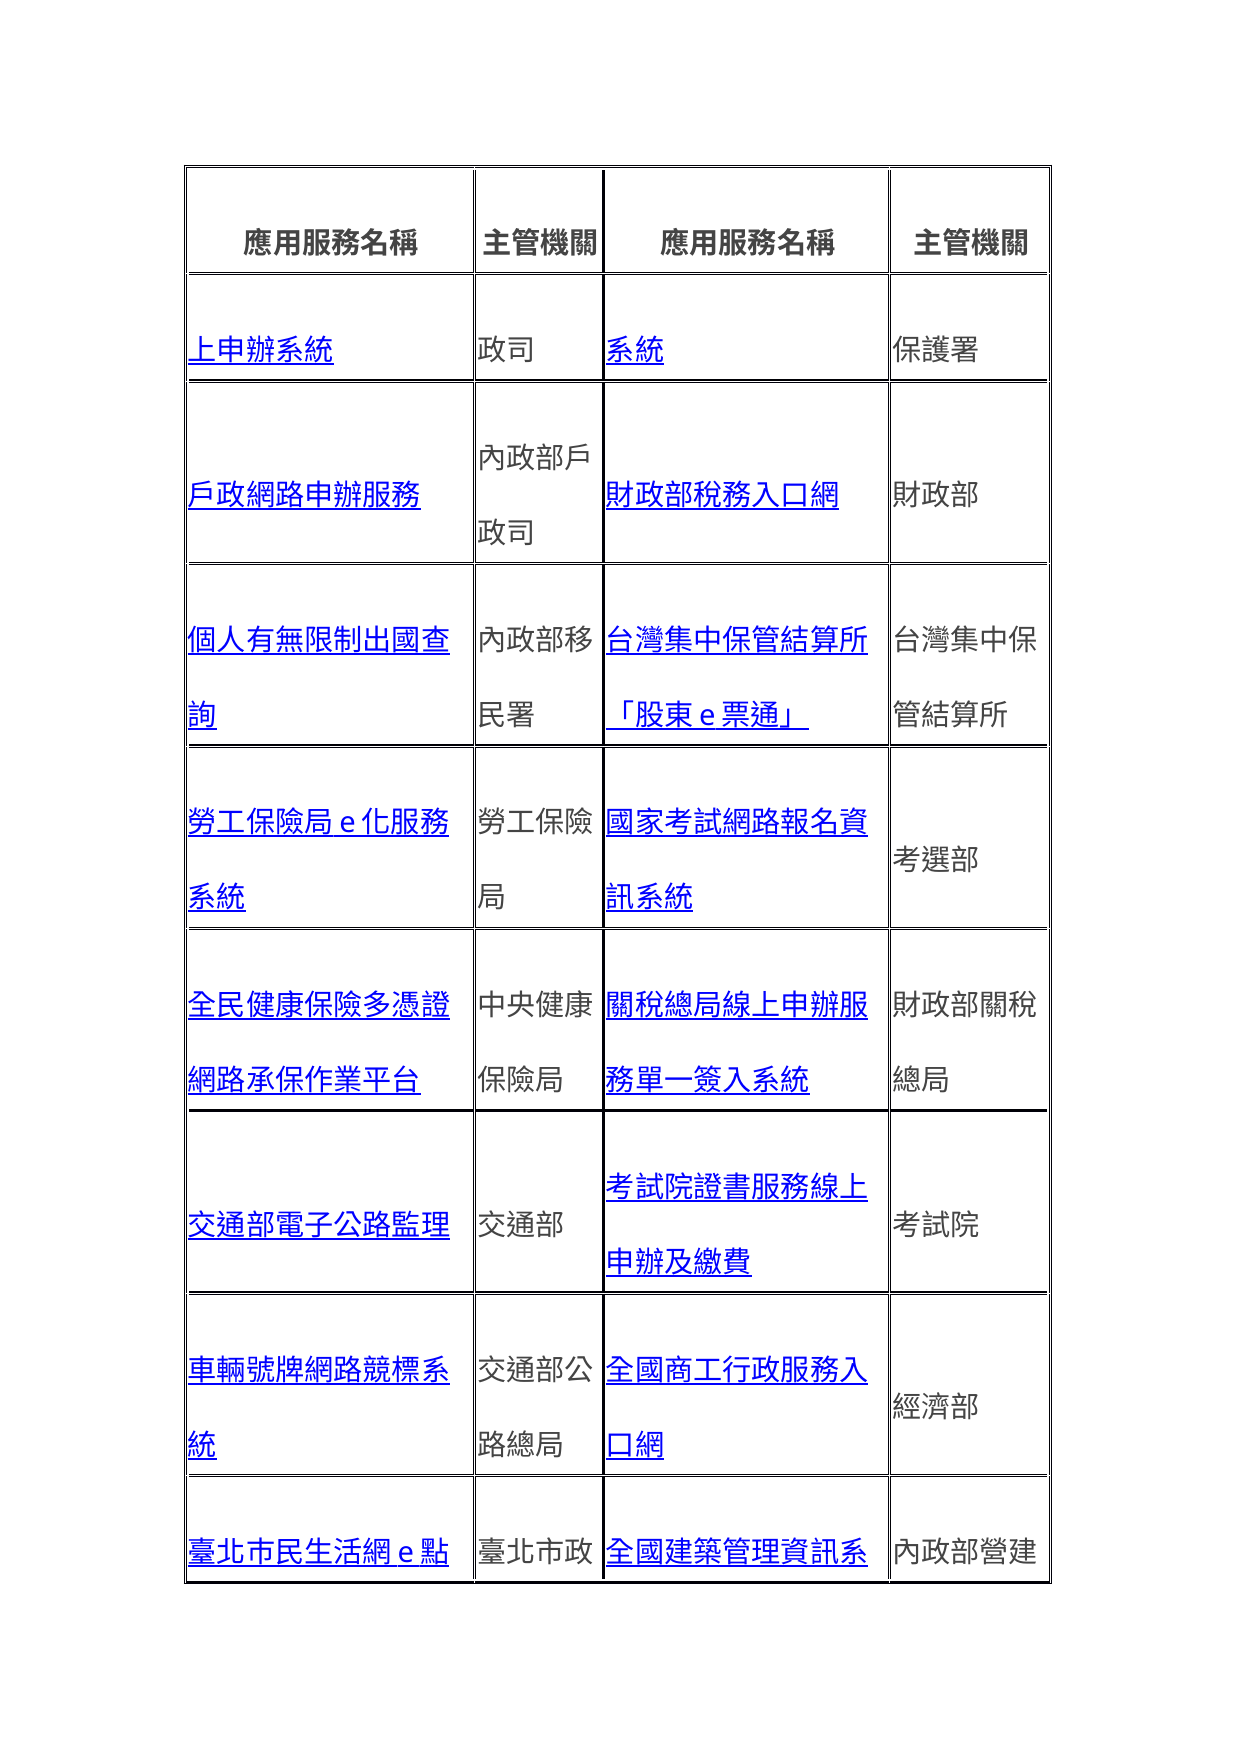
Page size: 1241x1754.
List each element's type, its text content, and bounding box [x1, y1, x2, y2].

table_cell 全國建築管理資訊系 [603, 1477, 889, 1581]
table_cell 交通部 [476, 1112, 602, 1291]
table_header 應用服務名稱 [603, 168, 889, 272]
table_cell 內政部營建 [890, 1474, 1050, 1581]
table_cell 勞工保險局e化服務系統 [187, 744, 473, 926]
table_cell 交通部公路總局 [476, 1295, 602, 1474]
table_cell 車輛號牌網路競標系統 [187, 1291, 473, 1474]
table_cell 內政部戶政司 [476, 383, 602, 562]
table_cell 系統 [605, 275, 888, 379]
table_cell 內政部移民署 [476, 565, 602, 744]
table_cell 國家考試網路報名資訊系統 [605, 748, 888, 926]
table_header 主管機關 [890, 168, 1049, 272]
table_header 應用服務名稱 [187, 168, 475, 272]
table_cell 財政部稅務入口網 [605, 383, 888, 562]
table_cell 戶政網路申辦服務 [187, 379, 473, 562]
table_cell 保護署 [890, 272, 1050, 379]
table_cell 個人有無限制出國查詢 [185, 562, 475, 744]
table_header 主管機關 [475, 168, 603, 272]
table_cell 考試院證書服務線上申辦及繳費 [605, 1112, 888, 1291]
table_cell 交通部電子公路監理 [187, 1109, 473, 1291]
table_cell 中央健康保險局 [476, 930, 602, 1109]
table_cell 臺北市政 [475, 1477, 603, 1581]
table_cell 全民健康保險多憑證網路承保作業平台 [187, 926, 473, 1109]
table_cell 財政部關稅總局 [891, 926, 1049, 1109]
table_cell 政司 [476, 275, 602, 379]
table_cell 上申辦系統 [185, 272, 475, 379]
table_cell 台灣集中保管結算所 [890, 562, 1050, 744]
table_cell 考試院 [891, 1109, 1049, 1291]
table_cell 臺北巿民生活網e點 [185, 1474, 475, 1581]
table_cell 經濟部 [891, 1291, 1049, 1474]
table_cell 全國商工行政服務入口網 [605, 1295, 888, 1474]
table_cell 財政部 [891, 379, 1049, 562]
table_cell 考選部 [891, 744, 1049, 926]
table_cell 關稅總局線上申辦服務單一簽入系統 [605, 930, 888, 1109]
table_cell 台灣集中保管結算所「股東e票通」 [605, 565, 888, 744]
table_cell 勞工保險局 [476, 748, 602, 926]
